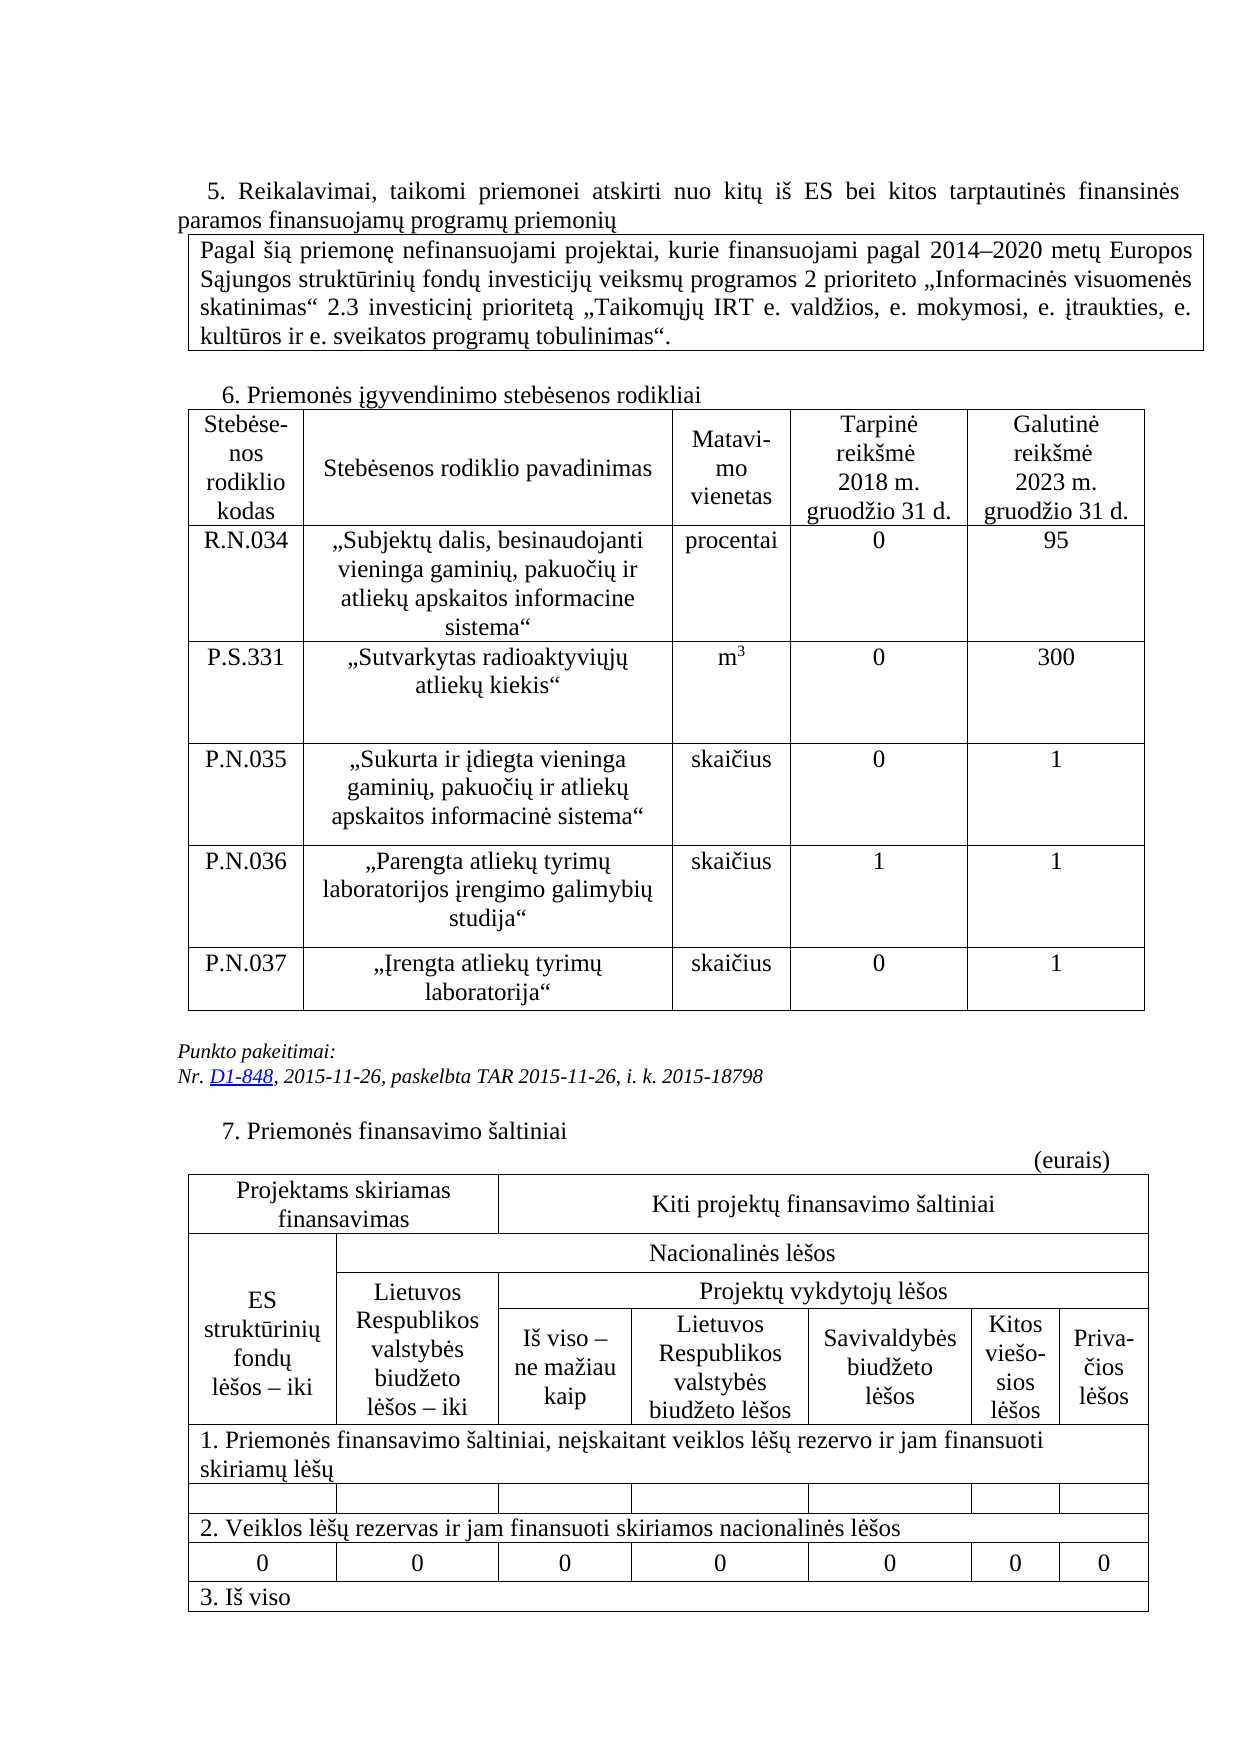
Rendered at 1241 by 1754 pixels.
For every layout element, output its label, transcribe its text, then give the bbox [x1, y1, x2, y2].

table_cell Lietuvos Respublikos valstybės biudžeto lėšos – iki [337, 1273, 498, 1424]
table_cell 0 [791, 642, 967, 743]
table_cell Iš viso – ne mažiau kaip [499, 1309, 631, 1424]
table_cell „Įrengta atliekų tyrimų laboratorija“ [304, 948, 672, 1010]
table_cell 0 [499, 1543, 631, 1581]
table_cell 1 [968, 846, 1144, 947]
table_cell m3 [673, 642, 790, 743]
table_cell 0 [189, 1543, 336, 1581]
table_cell procentai [673, 526, 790, 641]
table_header Matavi-mo vienetas [673, 410, 790, 524]
table_cell [499, 1484, 631, 1512]
table_cell 0 [809, 1543, 971, 1581]
text 7. Priemonės finansavimo šaltiniai [222, 1116, 1181, 1145]
table_cell Projektų vykdytojų lėšos [499, 1273, 1148, 1308]
table_header Projektams skiriamas finansavimas [189, 1175, 498, 1232]
table_cell P.N.037 [189, 948, 303, 1010]
text (eurais) [177, 1145, 1152, 1174]
table_cell 1. Priemonės finansavimo šaltiniai, neįskaitant veiklos lėšų rezervo ir jam finansuoti skiriamų lėšų [189, 1425, 1148, 1483]
table_cell ES struktūrinių fondų lėšos – iki [189, 1234, 336, 1424]
table_cell 300 [968, 642, 1144, 743]
table_cell skaičius [673, 948, 790, 1010]
table_header Tarpinė reikšmė 2018 m. gruodžio 31 d. [791, 410, 967, 524]
table_header Kiti projektų finansavimo šaltiniai [499, 1175, 1148, 1232]
text 5. Reikalavimai, taikomi priemonei atskirti nuo kitų iš ES bei kitos tarptautinės finansinės paramos finansuojamų programų priemonių [177, 176, 1181, 234]
table_cell 0 [791, 744, 967, 845]
table_cell „Parengta atliekų tyrimų laboratorijos įrengimo galimybių studija“ [304, 846, 672, 947]
text Punkto pakeitimai: [177, 1039, 1181, 1063]
table_cell 95 [968, 526, 1144, 641]
table_cell P.S.331 [189, 642, 303, 743]
table_cell 0 [337, 1543, 498, 1581]
table_cell Priva-čios lėšos [1060, 1309, 1148, 1424]
table_cell 0 [972, 1543, 1059, 1581]
table_cell [1060, 1484, 1148, 1512]
table_cell P.N.035 [189, 744, 303, 845]
table_header Pagal šią priemonę nefinansuojami projektai, kurie finansuojami pagal 2014–2020 metų Europos Sąjungos struktūrinių fondų investicijų veiksmų programos 2 prioriteto „Informacinės visuomenės skatinimas“ 2.3 investicinį prioritetą „Taikomųjų IRT e. valdžios, e. mokymosi, e. įtraukties, e. kultūros ir e. sveikatos programų tobulinimas“. [189, 235, 1203, 350]
table_cell 1 [791, 846, 967, 947]
table_cell Kitos viešo-sios lėšos [972, 1309, 1059, 1424]
table_cell 0 [791, 526, 967, 641]
table_cell „Subjektų dalis, besinaudojanti vieninga gaminių, pakuočių ir atliekų apskaitos informacine sistema“ [304, 526, 672, 641]
table_cell Lietuvos Respublikos valstybės biudžeto lėšos [632, 1309, 808, 1424]
table_cell 1 [968, 744, 1144, 845]
table_header Stebėse-nos rodiklio kodas [189, 410, 303, 524]
table_cell 1 [968, 948, 1144, 1010]
text Nr. D1-848, 2015-11-26, paskelbta TAR 2015-11-26, i. k. 2015-18798 [177, 1063, 1181, 1088]
table_cell Savivaldybės biudžeto lėšos [809, 1309, 971, 1424]
table_cell „Sukurta ir įdiegta vieninga gaminių, pakuočių ir atliekų apskaitos informacinė sistema“ [304, 744, 672, 845]
table_cell [809, 1484, 971, 1512]
table_header Galutinė reikšmė 2023 m. gruodžio 31 d. [968, 410, 1144, 524]
table_cell [189, 1484, 336, 1512]
table_cell 0 [632, 1543, 808, 1581]
table_cell Nacionalinės lėšos [337, 1234, 1148, 1272]
table_cell [632, 1484, 808, 1512]
table_cell 3. Iš viso [189, 1582, 1148, 1611]
table_cell 2. Veiklos lėšų rezervas ir jam finansuoti skiriamos nacionalinės lėšos [189, 1514, 1148, 1542]
table_cell 0 [791, 948, 967, 1010]
table_cell R.N.034 [189, 526, 303, 641]
table_header Stebėsenos rodiklio pavadinimas [304, 410, 672, 524]
text 6. Priemonės įgyvendinimo stebėsenos rodikliai [177, 380, 1181, 408]
table_cell P.N.036 [189, 846, 303, 947]
table_cell [337, 1484, 498, 1512]
table_cell skaičius [673, 744, 790, 845]
table_cell „Sutvarkytas radioaktyviųjų atliekų kiekis“ [304, 642, 672, 743]
table_cell 0 [1060, 1543, 1148, 1581]
table_cell [972, 1484, 1059, 1512]
table_cell skaičius [673, 846, 790, 947]
